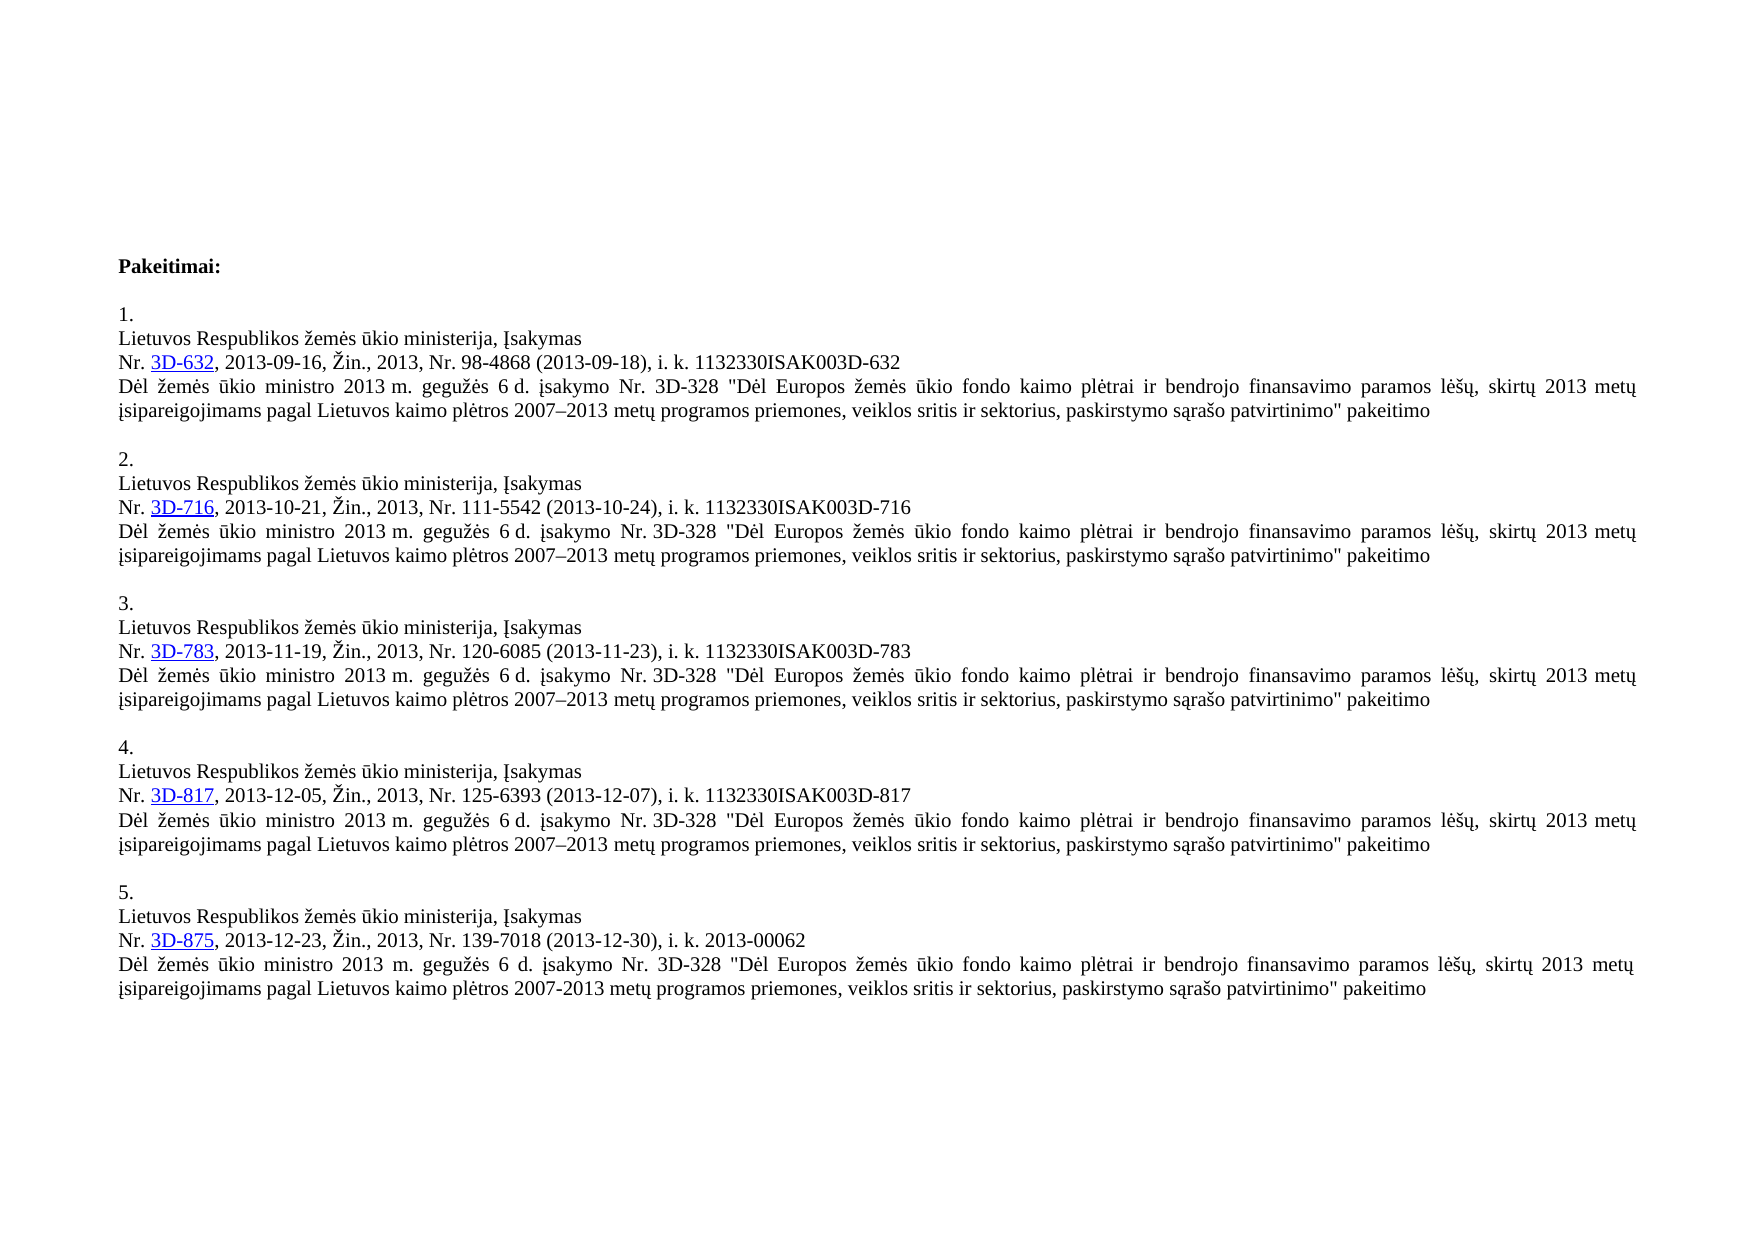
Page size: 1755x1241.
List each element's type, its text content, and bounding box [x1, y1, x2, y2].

text Lietuvos Respublikos žemės ūkio ministerija, Įsakymas [118, 615, 1636, 639]
text Lietuvos Respublikos žemės ūkio ministerija, Įsakymas [118, 471, 1636, 495]
text 2. [118, 447, 1636, 471]
text 5. [118, 880, 1636, 904]
text Dėl žemės ūkio ministro 2013 m. gegužės 6 d. įsakymo Nr. 3D-328 "Dėl Europos žemės ūkio fondo kaimo plėtrai ir bendrojo finansavimo paramos lėšų, skirtų 2013 metų įsipareigojimams pagal Lietuvos kaimo plėtros 2007–2013 metų programos priemones, veiklos sritis ir sektorius, paskirstymo sąrašo patvirtinimo" pakeitimo [118, 807, 1636, 856]
text Lietuvos Respublikos žemės ūkio ministerija, Įsakymas [118, 326, 1636, 350]
text Lietuvos Respublikos žemės ūkio ministerija, Įsakymas [118, 904, 1636, 928]
text Nr. 3D-783, 2013-11-19, Žin., 2013, Nr. 120-6085 (2013-11-23), i. k. 1132330ISAK003D-783 [118, 639, 1636, 663]
text Nr. 3D-632, 2013-09-16, Žin., 2013, Nr. 98-4868 (2013-09-18), i. k. 1132330ISAK003D-632 [118, 350, 1636, 374]
text 4. [118, 735, 1636, 759]
text Dėl žemės ūkio ministro 2013 m. gegužės 6 d. įsakymo Nr. 3D-328 "Dėl Europos žemės ūkio fondo kaimo plėtrai ir bendrojo finansavimo paramos lėšų, skirtų 2013 metų įsipareigojimams pagal Lietuvos kaimo plėtros 2007–2013 metų programos priemones, veiklos sritis ir sektorius, paskirstymo sąrašo patvirtinimo" pakeitimo [118, 374, 1636, 422]
text Nr. 3D-716, 2013-10-21, Žin., 2013, Nr. 111-5542 (2013-10-24), i. k. 1132330ISAK003D-716 [118, 495, 1636, 519]
text 3. [118, 591, 1636, 615]
text Dėl žemės ūkio ministro 2013 m. gegužės 6 d. įsakymo Nr. 3D-328 "Dėl Europos žemės ūkio fondo kaimo plėtrai ir bendrojo finansavimo paramos lėšų, skirtų 2013 metų įsipareigojimams pagal Lietuvos kaimo plėtros 2007-2013 metų programos priemones, veiklos sritis ir sektorius, paskirstymo sąrašo patvirtinimo" pakeitimo [118, 952, 1636, 1000]
text Dėl žemės ūkio ministro 2013 m. gegužės 6 d. įsakymo Nr. 3D-328 "Dėl Europos žemės ūkio fondo kaimo plėtrai ir bendrojo finansavimo paramos lėšų, skirtų 2013 metų įsipareigojimams pagal Lietuvos kaimo plėtros 2007–2013 metų programos priemones, veiklos sritis ir sektorius, paskirstymo sąrašo patvirtinimo" pakeitimo [118, 663, 1636, 711]
text Lietuvos Respublikos žemės ūkio ministerija, Įsakymas [118, 759, 1636, 783]
text Nr. 3D-817, 2013-12-05, Žin., 2013, Nr. 125-6393 (2013-12-07), i. k. 1132330ISAK003D-817 [118, 783, 1636, 807]
text 1. [118, 302, 1636, 326]
text Nr. 3D-875, 2013-12-23, Žin., 2013, Nr. 139-7018 (2013-12-30), i. k. 2013-00062 [118, 928, 1636, 952]
text Pakeitimai: [118, 254, 1636, 278]
text Dėl žemės ūkio ministro 2013 m. gegužės 6 d. įsakymo Nr. 3D-328 "Dėl Europos žemės ūkio fondo kaimo plėtrai ir bendrojo finansavimo paramos lėšų, skirtų 2013 metų įsipareigojimams pagal Lietuvos kaimo plėtros 2007–2013 metų programos priemones, veiklos sritis ir sektorius, paskirstymo sąrašo patvirtinimo" pakeitimo [118, 519, 1636, 567]
